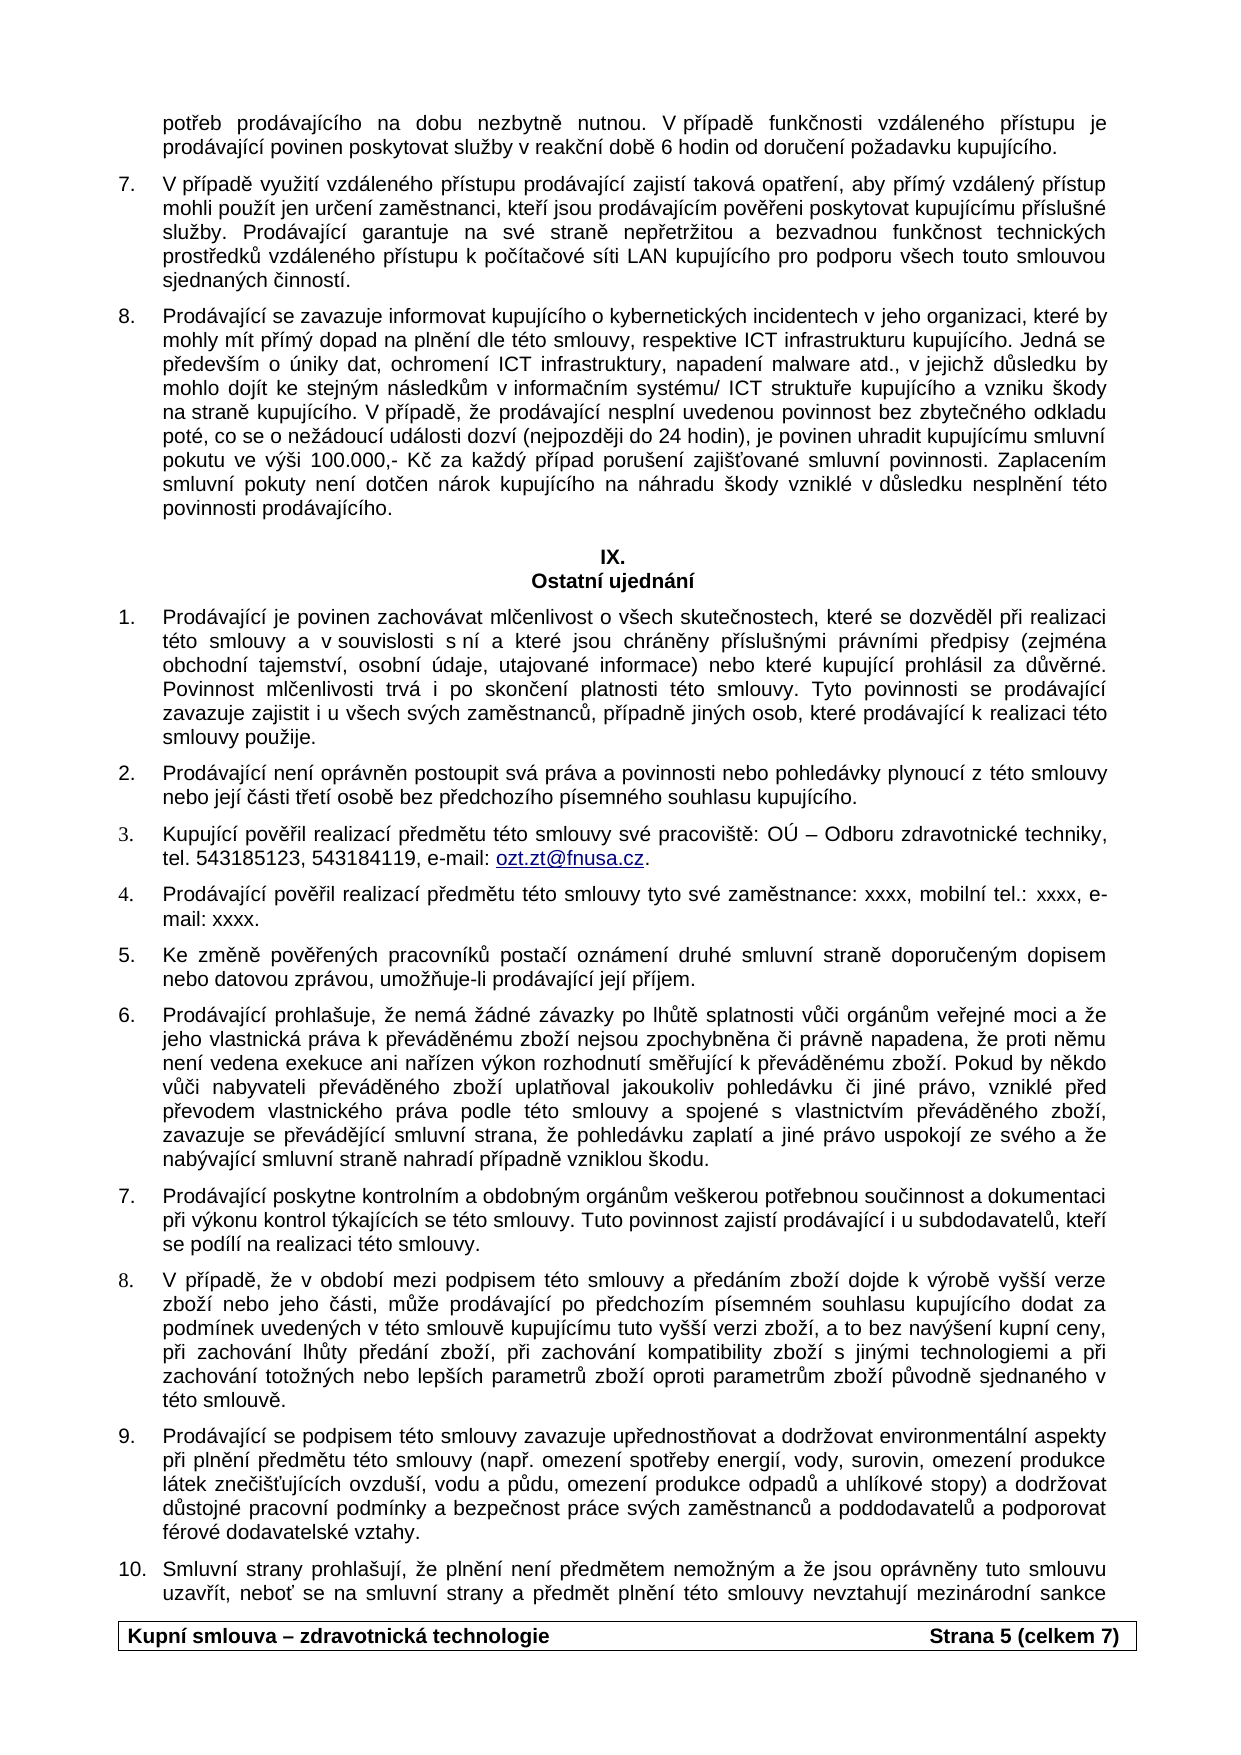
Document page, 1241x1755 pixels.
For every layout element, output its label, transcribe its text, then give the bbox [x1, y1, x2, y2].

text Ostatní ujednání [118, 568, 1107, 592]
list Prodávající se zavazuje informovat kupujícího o kybernetických incidentech v jeho organizaci, které by mohly mít přímý dopad na plnění dle této smlouvy, respektive ICT infrastrukturu kupujícího. Jedná se především o úniky dat, ochromení ICT infrastruktury, napadení malware atd., v jejichž důsledku by mohlo dojít ke stejným následkům v informačním systému/ ICT struktuře kupujícího a vzniku škody na straně kupujícího. V případě, že prodávající nesplní uvedenou povinnost bez zbytečného odkladu poté, co se o nežádoucí události dozví (nejpozději do 24 hodin), je povinen uhradit kupujícímu smluvní pokutu ve výši 100.000,- Kč za každý případ porušení zajišťované smluvní povinnosti. Zaplacením smluvní pokuty není dotčen nárok kupujícího na náhradu škody vzniklé v důsledku nesplnění této povinnosti prodávajícího. [118, 304, 1107, 519]
list Prodávající je povinen zachovávat mlčenlivost o všech skutečnostech, které se dozvěděl při realizaci této smlouvy a v souvislosti s ní a které jsou chráněny příslušnými právními předpisy (zejména obchodní tajemství, osobní údaje, utajované informace) nebo které kupující prohlásil za důvěrné. Povinnost mlčenlivosti trvá i po skončení platnosti této smlouvy. Tyto povinnosti se prodávající zavazuje zajistit i u všech svých zaměstnanců, případně jiných osob, které prodávající k realizaci této smlouvy použije. [118, 605, 1107, 749]
list Prodávající prohlašuje, že nemá žádné závazky po lhůtě splatnosti vůči orgánům veřejné moci a že jeho vlastnická práva k převáděnému zboží nejsou zpochybněna či právně napadena, že proti němu není vedena exekuce ani nařízen výkon rozhodnutí směřující k převáděnému zboží. Pokud by někdo vůči nabyvateli převáděného zboží uplatňoval jakoukoliv pohledávku či jiné právo, vzniklé před převodem vlastnického práva podle této smlouvy a spojené s vlastnictvím převáděného zboží, zavazuje se převádějící smluvní strana, že pohledávku zaplatí a jiné právo uspokojí ze svého a že nabývající smluvní straně nahradí případně vzniklou škodu. [118, 1003, 1107, 1171]
list Ke změně pověřených pracovníků postačí oznámení druhé smluvní straně doporučeným dopisem nebo datovou zprávou, umožňuje-li prodávající její příjem. [118, 943, 1107, 991]
list Smluvní strany prohlašují, že plnění není předmětem nemožným a že jsou oprávněny tuto smlouvu uzavřít, neboť se na smluvní strany a předmět plnění této smlouvy nevztahují mezinárodní sankce [118, 1557, 1107, 1604]
text IX. [118, 544, 1107, 568]
list potřeb prodávajícího na dobu nezbytně nutnou. V případě funkčnosti vzdáleného přístupu je prodávající povinen poskytovat služby v reakční době 6 hodin od doručení požadavku kupujícího. [118, 111, 1107, 159]
list Prodávající není oprávněn postoupit svá práva a povinnosti nebo pohledávky plynoucí z této smlouvy nebo její části třetí osobě bez předchozího písemného souhlasu kupujícího. [118, 761, 1107, 809]
list V případě využití vzdáleného přístupu prodávající zajistí taková opatření, aby přímý vzdálený přístup mohli použít jen určení zaměstnanci, kteří jsou prodávajícím pověřeni poskytovat kupujícímu příslušné služby. Prodávající garantuje na své straně nepřetržitou a bezvadnou funkčnost technických prostředků vzdáleného přístupu k počítačové síti LAN kupujícího pro podporu všech touto smlouvou sjednaných činností. [118, 172, 1107, 291]
list V případě, že v období mezi podpisem této smlouvy a předáním zboží dojde k výrobě vyšší verze zboží nebo jeho části, může prodávající po předchozím písemném souhlasu kupujícího dodat za podmínek uvedených v této smlouvě kupujícímu tuto vyšší verzi zboží, a to bez navýšení kupní ceny, při zachování lhůty předání zboží, při zachování kompatibility zboží s jinými technologiemi a při zachování totožných nebo lepších parametrů zboží oproti parametrům zboží původně sjednaného v této smlouvě. [118, 1268, 1107, 1412]
list Kupující pověřil realizací předmětu této smlouvy své pracoviště: OÚ – Odboru zdravotnické techniky, tel. 543185123, 543184119, e-mail: ozt.zt@fnusa.cz. [118, 822, 1107, 870]
list Prodávající se podpisem této smlouvy zavazuje upřednostňovat a dodržovat environmentální aspekty při plnění předmětu této smlouvy (např. omezení spotřeby energií, vody, surovin, omezení produkce látek znečišťujících ovzduší, vodu a půdu, omezení produkce odpadů a uhlíkové stopy) a dodržovat důstojné pracovní podmínky a bezpečnost práce svých zaměstnanců a poddodavatelů a podporovat férové dodavatelské vztahy. [118, 1424, 1107, 1544]
list Prodávající pověřil realizací předmětu této smlouvy tyto své zaměstnance: xxxx, mobilní tel.: xxxx, e-mail: xxxx. [118, 882, 1107, 930]
list Prodávající poskytne kontrolním a obdobným orgánům veškerou potřebnou součinnost a dokumentaci při výkonu kontrol týkajících se této smlouvy. Tuto povinnost zajistí prodávající i u subdodavatelů, kteří se podílí na realizaci této smlouvy. [118, 1183, 1107, 1255]
